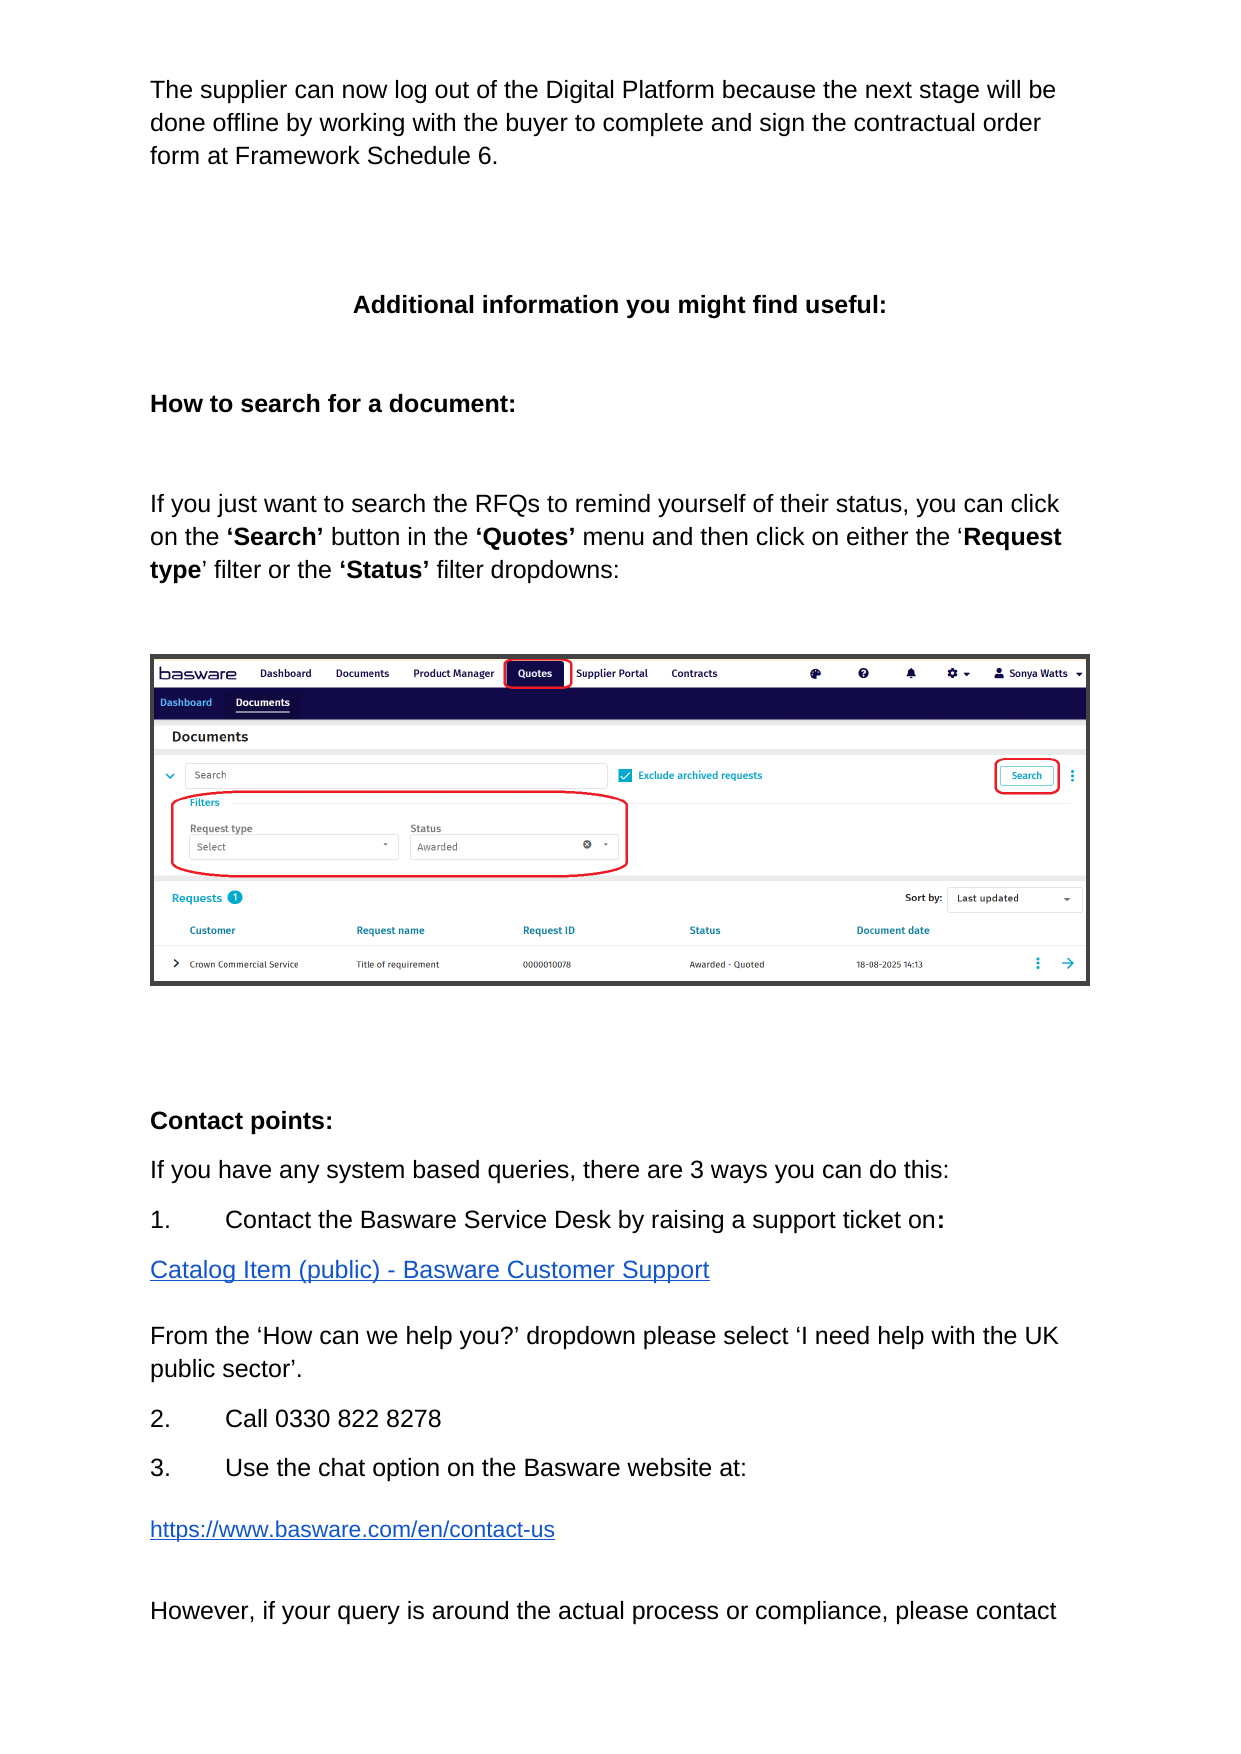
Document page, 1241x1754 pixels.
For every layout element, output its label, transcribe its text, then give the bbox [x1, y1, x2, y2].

text Additional information you might find useful: [150, 290, 1090, 319]
text How to search for a document: [150, 389, 1090, 418]
text Catalog Item (public) - Basware Customer Support [150, 1255, 1090, 1283]
text 2. Call 0330 822 8278 [150, 1403, 1090, 1432]
text Contact points: [150, 1106, 1090, 1134]
text If you have any system based queries, there are 3 ways you can do this: [150, 1155, 1090, 1184]
text 1. Contact the Basware Service Desk by raising a support ticket on: [150, 1205, 1090, 1234]
text However, if your query is around the actual process or compliance, please contact [150, 1596, 1090, 1625]
text https://www.basware.com/en/contact-us [150, 1516, 1090, 1543]
text 3. Use the chat option on the Basware website at: [150, 1453, 1090, 1482]
text If you just want to search the RFQs to remind yourself of their status, you can click on the ‘Search’ button in the ‘Quotes’ menu and then click on either the ‘Request type’ filter or the ‘Status’ filter dropdowns: [150, 489, 1090, 584]
text From the ‘How can we help you?’ dropdown please select ‘I need help with the UK public sector’. [150, 1321, 1090, 1383]
text The supplier can now log out of the Digital Platform because the next stage will be done offline by working with the buyer to complete and sign the contractual order form at Framework Schedule 6. [150, 75, 1090, 170]
